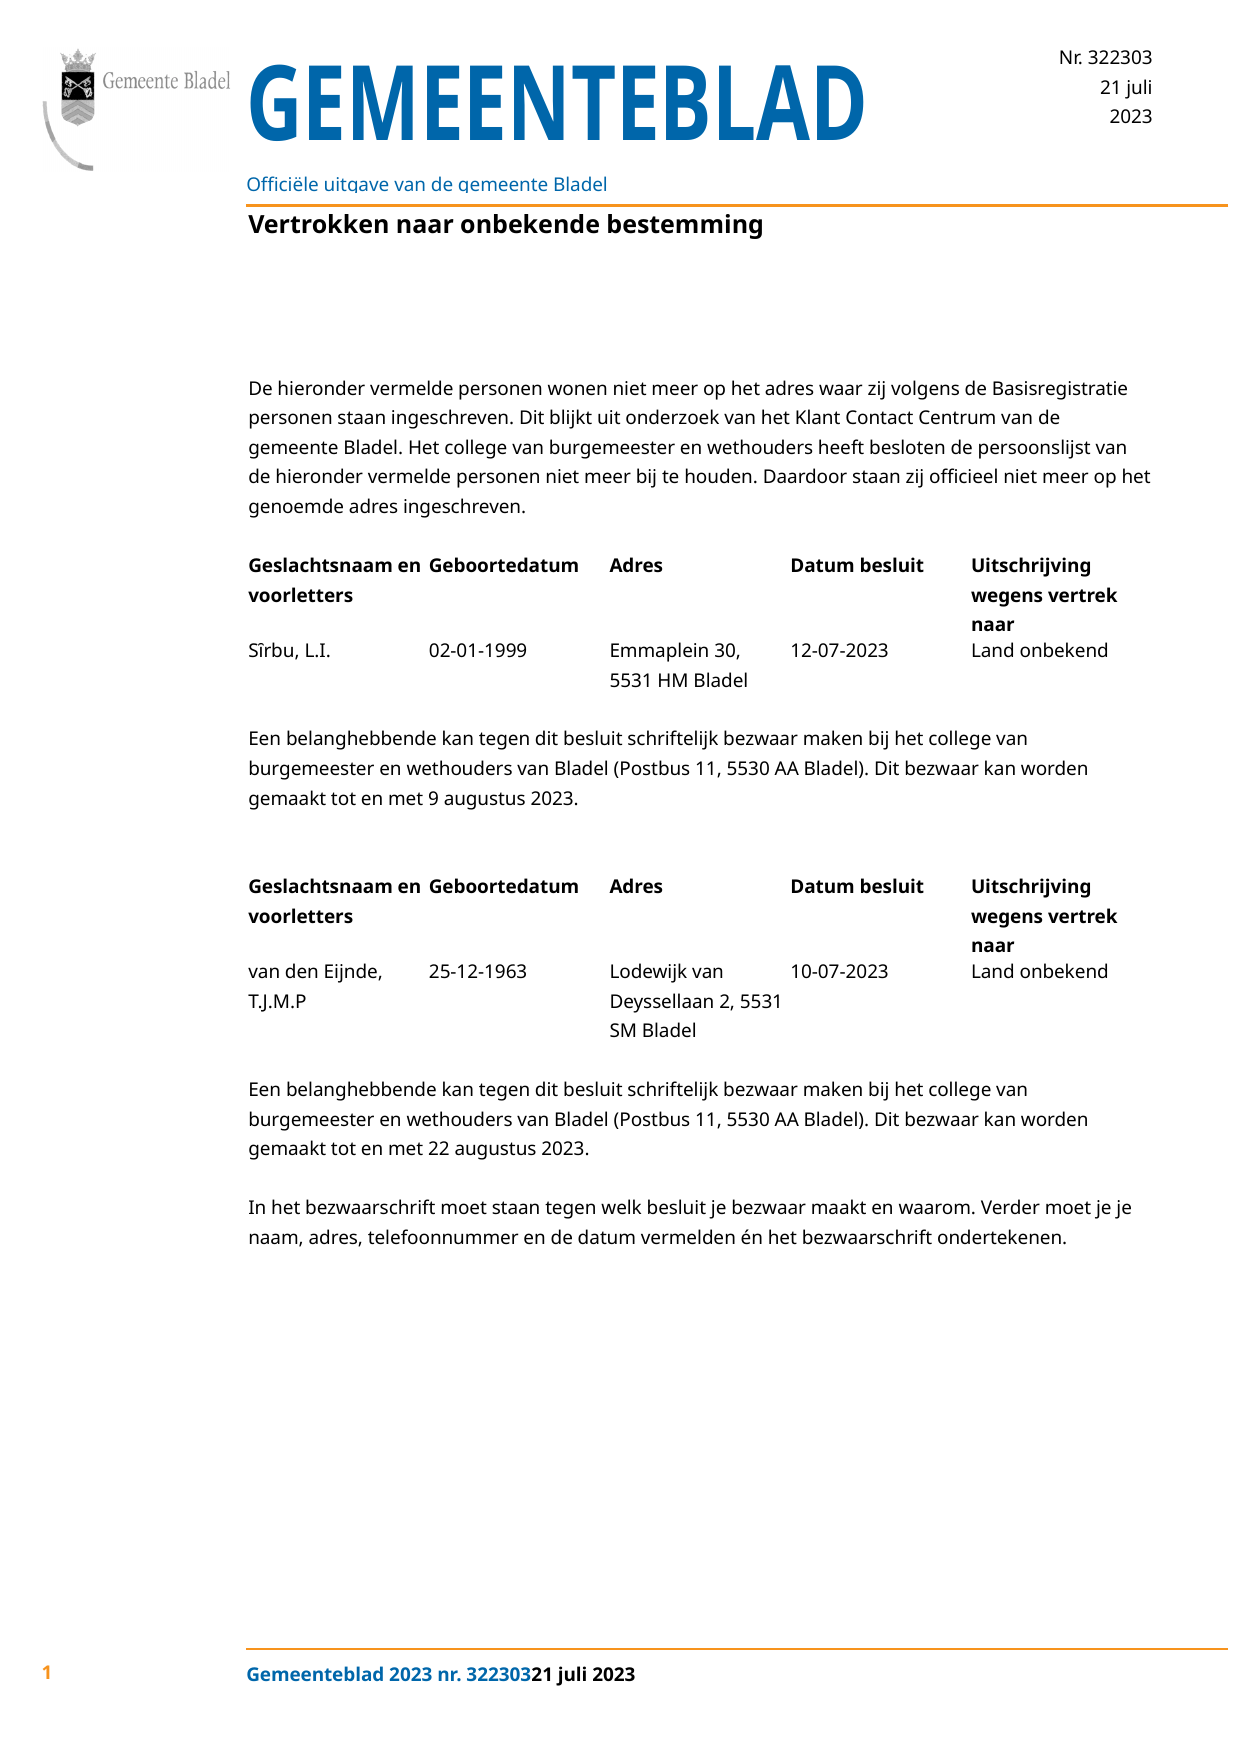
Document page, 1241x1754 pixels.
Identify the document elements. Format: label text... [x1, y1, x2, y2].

text De hieronder vermelde personen wonen niet meer op het adres waar zij volgens de Basisregistratie personen staan ingeschreven. Dit blijkt uit onderzoek van het Klant Contact Centrum van de gemeente Bladel. Het college van burgemeester en wethouders heeft besloten de persoonslijst van de hieronder vermelde personen niet meer bij te houden. Daardoor staan zij officieel niet meer op het genoemde adres ingeschreven. [248, 375, 1152, 519]
table_cell Emmaplein 30, 5531 HM Bladel [609, 638, 790, 693]
table_header Datum besluit [790, 874, 971, 958]
table_cell Land onbekend [971, 638, 1152, 693]
table_cell 25-12-1963 [429, 959, 609, 1043]
text Een belanghebbende kan tegen dit besluit schriftelijk bezwaar maken bij het college van burgemeester en wethouders van Bladel (Postbus 11, 5530 AA Bladel). Dit bezwaar kan worden gemaakt tot en met 9 augustus 2023. [248, 726, 1152, 810]
table_header Geboortedatum [429, 553, 609, 637]
table_header Adres [609, 874, 790, 958]
table_header Uitschrijving wegens vertrek naar [971, 553, 1152, 637]
table_header Geslachtsnaam en voorletters [248, 874, 429, 958]
text In het bezwaarschrift moet staan tegen welk besluit je bezwaar maakt en waarom. Verder moet je je naam, adres, telefoonnummer en de datum vermelden én het bezwaarschrift ondertekenen. [248, 1194, 1152, 1250]
text Een belanghebbende kan tegen dit besluit schriftelijk bezwaar maken bij het college van burgemeester en wethouders van Bladel (Postbus 11, 5530 AA Bladel). Dit bezwaar kan worden gemaakt tot en met 22 augustus 2023. [248, 1076, 1152, 1161]
table_cell Sȋrbu, L.I. [248, 638, 429, 693]
table_cell 12-07-2023 [790, 638, 971, 693]
table_header Datum besluit [790, 553, 971, 637]
table_cell 02-01-1999 [429, 638, 609, 693]
table_header Geslachtsnaam en voorletters [248, 553, 429, 637]
table_cell van den Eijnde, T.J.M.P [248, 959, 429, 1043]
picture [41, 47, 231, 172]
table_header Uitschrijving wegens vertrek naar [971, 874, 1152, 958]
table_cell Lodewijk van Deyssellaan 2, 5531 SM Bladel [609, 959, 790, 1043]
text Vertrokken naar onbekende bestemming [248, 207, 1152, 241]
table_header Geboortedatum [429, 874, 609, 958]
table_header Adres [609, 553, 790, 637]
table_cell Land onbekend [971, 959, 1152, 1043]
table_cell 10-07-2023 [790, 959, 971, 1043]
